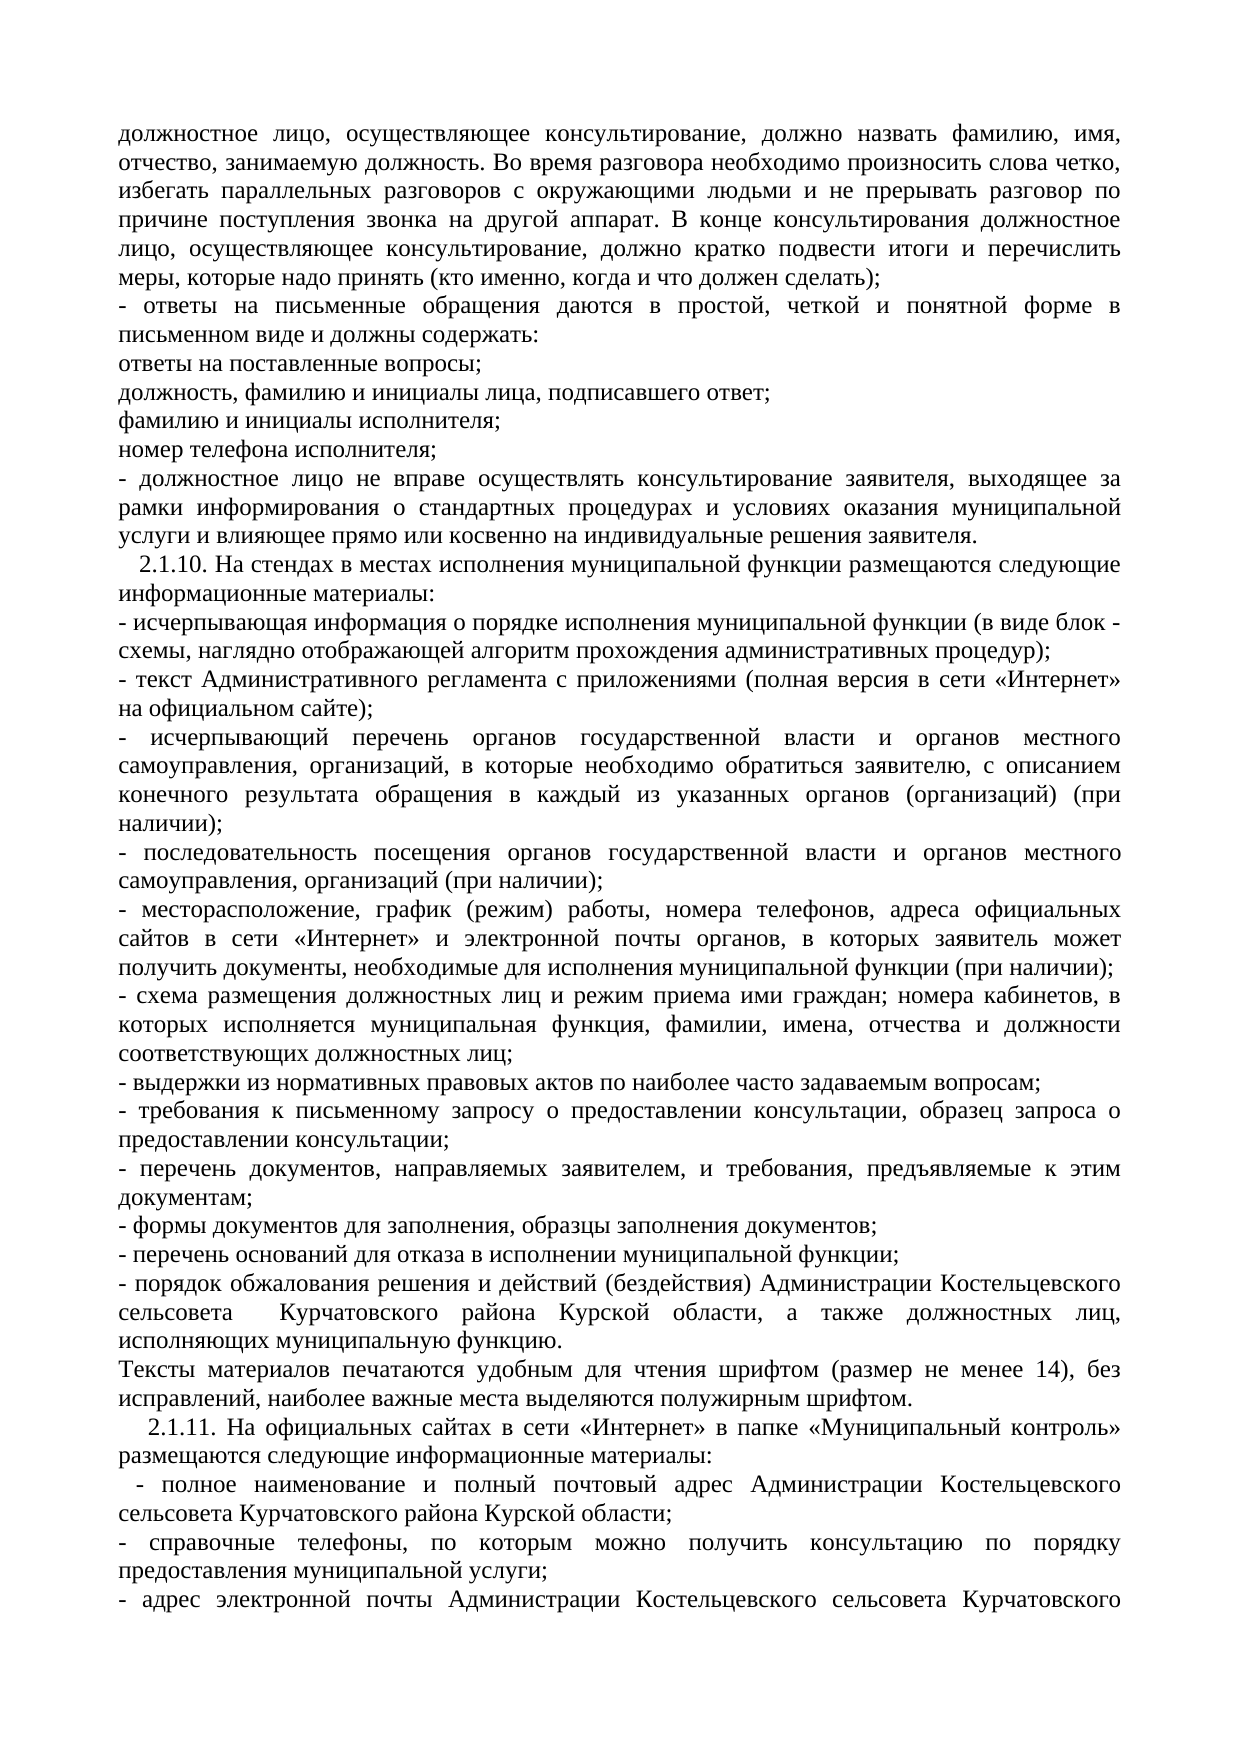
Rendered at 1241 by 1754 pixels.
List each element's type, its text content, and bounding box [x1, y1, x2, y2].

text должностное лицо, осуществляющее консультирование, должно назвать фамилию, имя, отчество, занимаемую должность. Во время разговора необходимо произносить слова четко, избегать параллельных разговоров с окружающими людьми и не прерывать разговор по причине поступления звонка на другой аппарат. В конце консультирования должностное лицо, осуществляющее консультирование, должно кратко подвести итоги и перечислить меры, которые надо принять (кто именно, когда и что должен сделать); [118, 118, 1122, 291]
text - исчерпывающая информация о порядке исполнения муниципальной функции (в виде блок - схемы, наглядно отображающей алгоритм прохождения административных процедур); [118, 607, 1122, 664]
text 2.1.11. На официальных сайтах в сети «Интернет» в папке «Муниципальный контроль» размещаются следующие информационные материалы: [118, 1412, 1122, 1469]
text - перечень документов, направляемых заявителем, и требования, предъявляемые к этим документам; [118, 1153, 1122, 1211]
text - последовательность посещения органов государственной власти и органов местного самоуправления, организаций (при наличии); [118, 837, 1122, 894]
text фамилию и инициалы исполнителя; [118, 406, 1122, 434]
text - адрес электронной почты Администрации Костельцевского сельсовета Курчатовского [118, 1584, 1122, 1613]
text - выдержки из нормативных правовых актов по наиболее часто задаваемым вопросам; [118, 1067, 1122, 1096]
text - требования к письменному запросу о предоставлении консультации, образец запроса о предоставлении консультации; [118, 1096, 1122, 1153]
text - исчерпывающий перечень органов государственной власти и органов местного самоуправления, организаций, в которые необходимо обратиться заявителю, с описанием конечного результата обращения в каждый из указанных органов (организаций) (при наличии); [118, 722, 1122, 837]
text должность, фамилию и инициалы лица, подписавшего ответ; [118, 377, 1122, 406]
text - формы документов для заполнения, образцы заполнения документов; [118, 1211, 1122, 1239]
text 2.1.10. На стендах в местах исполнения муниципальной функции размещаются следующие информационные материалы: [118, 549, 1122, 607]
text - месторасположение, график (режим) работы, номера телефонов, адреса официальных сайтов в сети «Интернет» и электронной почты органов, в которых заявитель может получить документы, необходимые для исполнения муниципальной функции (при наличии); [118, 894, 1122, 981]
text номер телефона исполнителя; [118, 434, 1122, 463]
text - порядок обжалования решения и действий (бездействия) Администрации Костельцевского сельсовета Курчатовского района Курской области, а также должностных лиц, исполняющих муниципальную функцию. [118, 1268, 1122, 1354]
text - перечень оснований для отказа в исполнении муниципальной функции; [118, 1239, 1122, 1268]
text - текст Административного регламента с приложениями (полная версия в сети «Интернет» на официальном сайте); [118, 664, 1122, 722]
text - справочные телефоны, по которым можно получить консультацию по порядку предоставления муниципальной услуги; [118, 1527, 1122, 1584]
text - должностное лицо не вправе осуществлять консультирование заявителя, выходящее за рамки информирования о стандартных процедурах и условиях оказания муниципальной услуги и влияющее прямо или косвенно на индивидуальные решения заявителя. [118, 463, 1122, 549]
text - ответы на письменные обращения даются в простой, четкой и понятной форме в письменном виде и должны содержать: [118, 291, 1122, 348]
text ответы на поставленные вопросы; [118, 348, 1122, 377]
text Тексты материалов печатаются удобным для чтения шрифтом (размер не менее 14), без исправлений, наиболее важные места выделяются полужирным шрифтом. [118, 1354, 1122, 1412]
text - полное наименование и полный почтовый адрес Администрации Костельцевского сельсовета Курчатовского района Курской области; [118, 1469, 1122, 1527]
text - схема размещения должностных лиц и режим приема ими граждан; номера кабинетов, в которых исполняется муниципальная функция, фамилии, имена, отчества и должности соответствующих должностных лиц; [118, 981, 1122, 1067]
